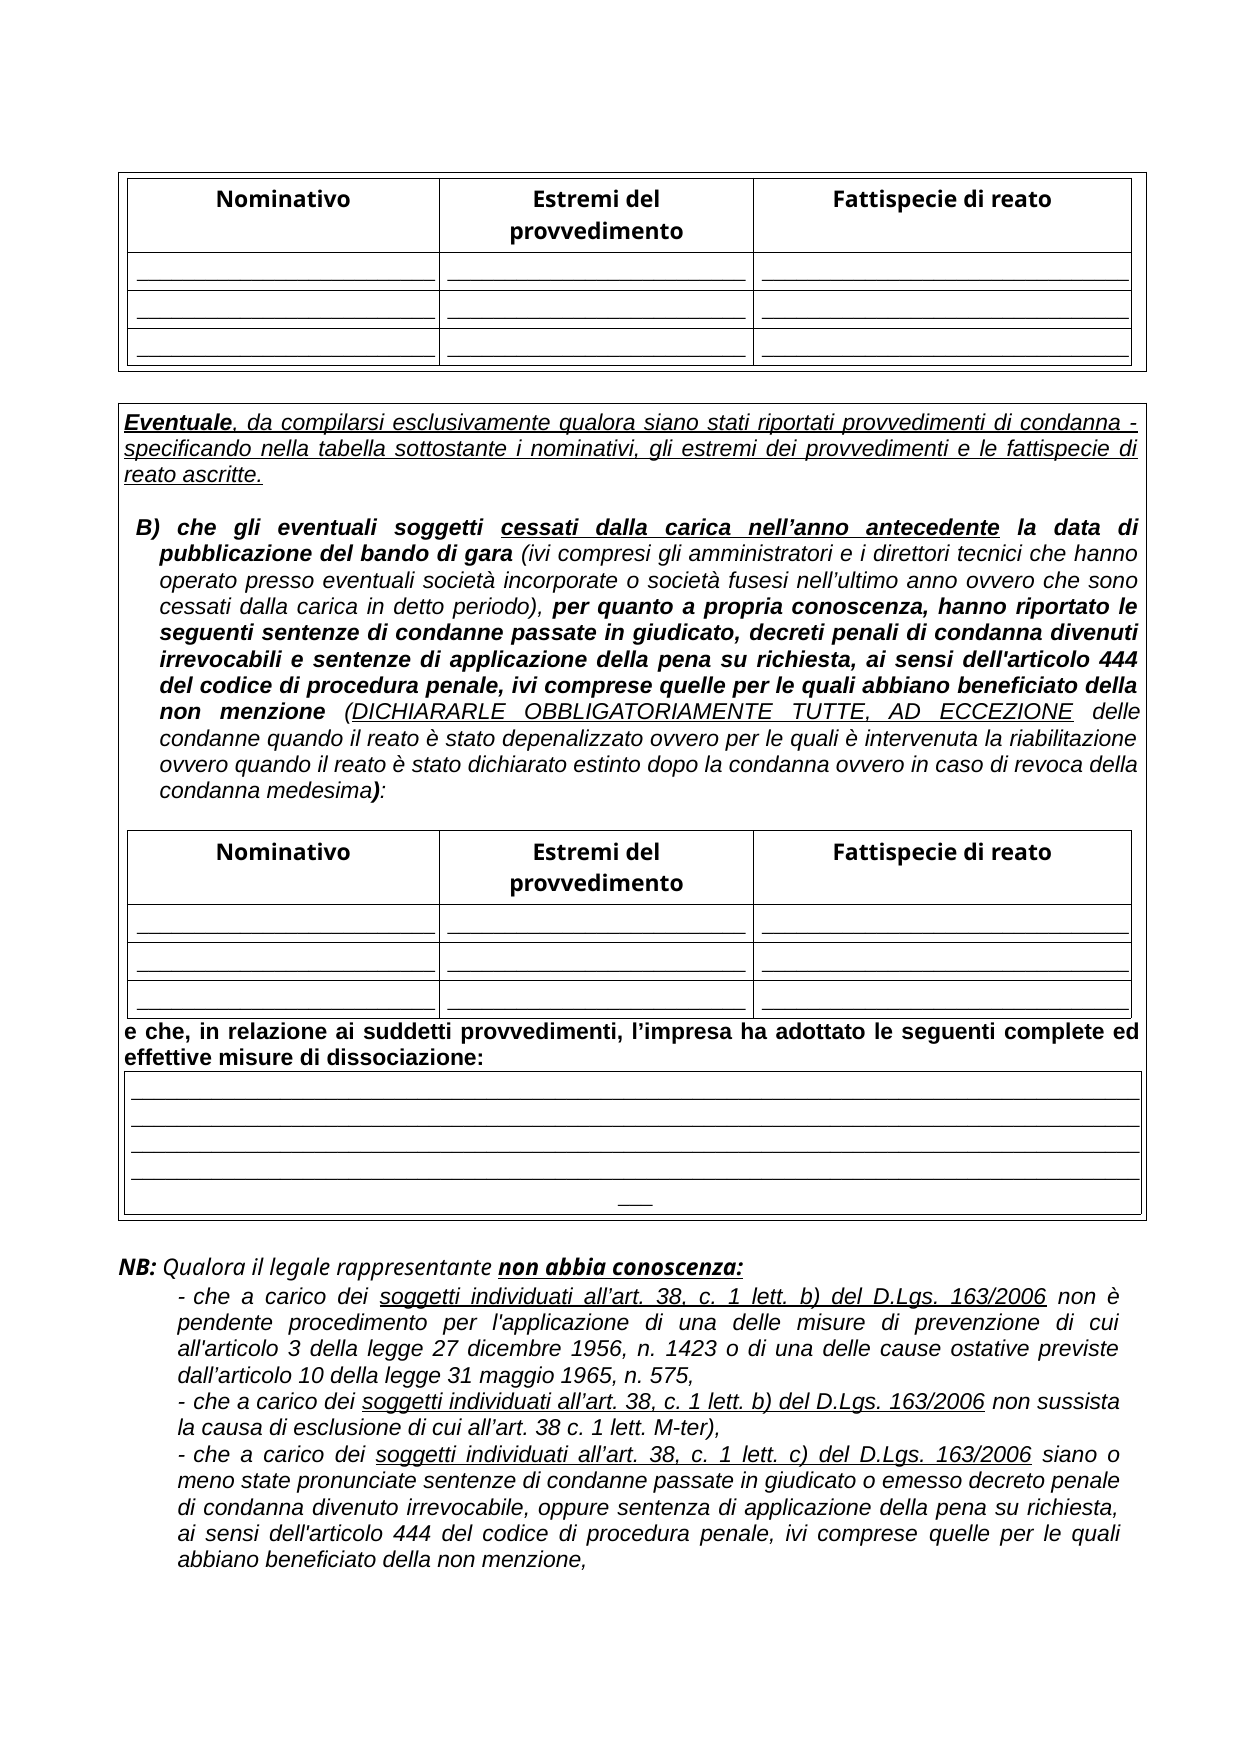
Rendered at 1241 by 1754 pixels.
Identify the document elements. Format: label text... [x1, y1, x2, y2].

table_cell __________________________ [440, 905, 753, 942]
table_header [119, 173, 1146, 371]
table_cell __________________________ [440, 291, 753, 327]
table_cell ________________________________ [754, 329, 1131, 365]
list - che a carico dei soggetti individuati all’art. 38, c. 1 lett. b) del D.Lgs. 163/2006 non sussista la causa di esclusione di cui all’art. 38 c. 1 lett. M-ter), [177, 1388, 1122, 1441]
text NB: Qualora il legale rappresentante non abbia conoscenza: [118, 1251, 1122, 1283]
table_cell __________________________ [128, 905, 439, 942]
table_header Nominativo [128, 179, 439, 252]
table_cell __________________________ [128, 943, 439, 980]
table_cell __________________________ [128, 981, 439, 1018]
table_header ___________________________________________________________________________________________________________________________________________________________________________________________________________________________________________________________________________________________________________________________________________________________________ [125, 1072, 1141, 1214]
list - che a carico dei soggetti individuati all’art. 38, c. 1 lett. c) del D.Lgs. 163/2006 siano o meno state pronunciate sentenze di condanne passate in giudicato o emesso decreto penale di condanna divenuto irrevocabile, oppure sentenza di applicazione della pena su richiesta, ai sensi dell'articolo 444 del codice di procedura penale, ivi comprese quelle per le quali abbiano beneficiato della non menzione, [177, 1441, 1122, 1572]
table_cell ________________________________ [754, 291, 1131, 327]
table_cell ________________________________ [754, 981, 1131, 1018]
table_cell __________________________ [440, 329, 753, 365]
table_cell __________________________ [440, 253, 753, 289]
table_cell ________________________________ [754, 905, 1131, 942]
table_header Estremi del provvedimento [440, 179, 753, 252]
table_header Fattispecie di reato [754, 831, 1131, 904]
table_header Fattispecie di reato [754, 179, 1131, 252]
table_header Eventuale, da compilarsi esclusivamente qualora siano stati riportati provvedimenti di condanna - specificando nella tabella sottostante i nominativi, gli estremi dei provvedimenti e le fattispecie di reato ascritte. B) che gli eventuali soggetti cessati dalla carica nell’anno antecedente la data di pubblicazione del bando di gara (ivi compresi gli amministratori e i direttori tecnici che hanno operato presso eventuali società incorporate o società fusesi nell’ultimo anno ovvero che sono cessati dalla carica in detto periodo), per quanto a propria conoscenza, hanno riportato le seguenti sentenze di condanne passate in giudicato, decreti penali di condanna divenuti irrevocabili e sentenze di applicazione della pena su richiesta, ai sensi dell'articolo 444 del codice di procedura penale, ivi comprese quelle per le quali abbiano beneficiato della non menzione (DICHIARARLE OBBLIGATORIAMENTE TUTTE, AD ECCEZIONE delle condanne quando il reato è stato depenalizzato ovvero per le quali è intervenuta la riabilitazione ovvero quando il reato è stato dichiarato estinto dopo la condanna ovvero in caso di revoca della condanna medesima): e che, in relazione ai suddetti provvedimenti, l’impresa ha adottato le seguenti complete ed effettive misure di dissociazione: [119, 404, 1146, 1220]
table_cell ________________________________ [754, 253, 1131, 289]
table_cell ________________________________ [754, 943, 1131, 980]
table_cell __________________________ [440, 981, 753, 1018]
table_header Nominativo [128, 831, 439, 904]
table_cell __________________________ [128, 329, 439, 365]
table_cell __________________________ [440, 943, 753, 980]
table_cell __________________________ [128, 291, 439, 327]
table_cell __________________________ [128, 253, 439, 289]
text - che a carico dei soggetti individuati all’art. 38, c. 1 lett. b) del D.Lgs. 163/2006 non è pendente procedimento per l'applicazione di una delle misure di prevenzione di cui all'articolo 3 della legge 27 dicembre 1956, n. 1423 o di una delle cause ostative previste dall’articolo 10 della legge 31 maggio 1965, n. 575, [177, 1283, 1122, 1388]
table_header Estremi del provvedimento [440, 831, 753, 904]
